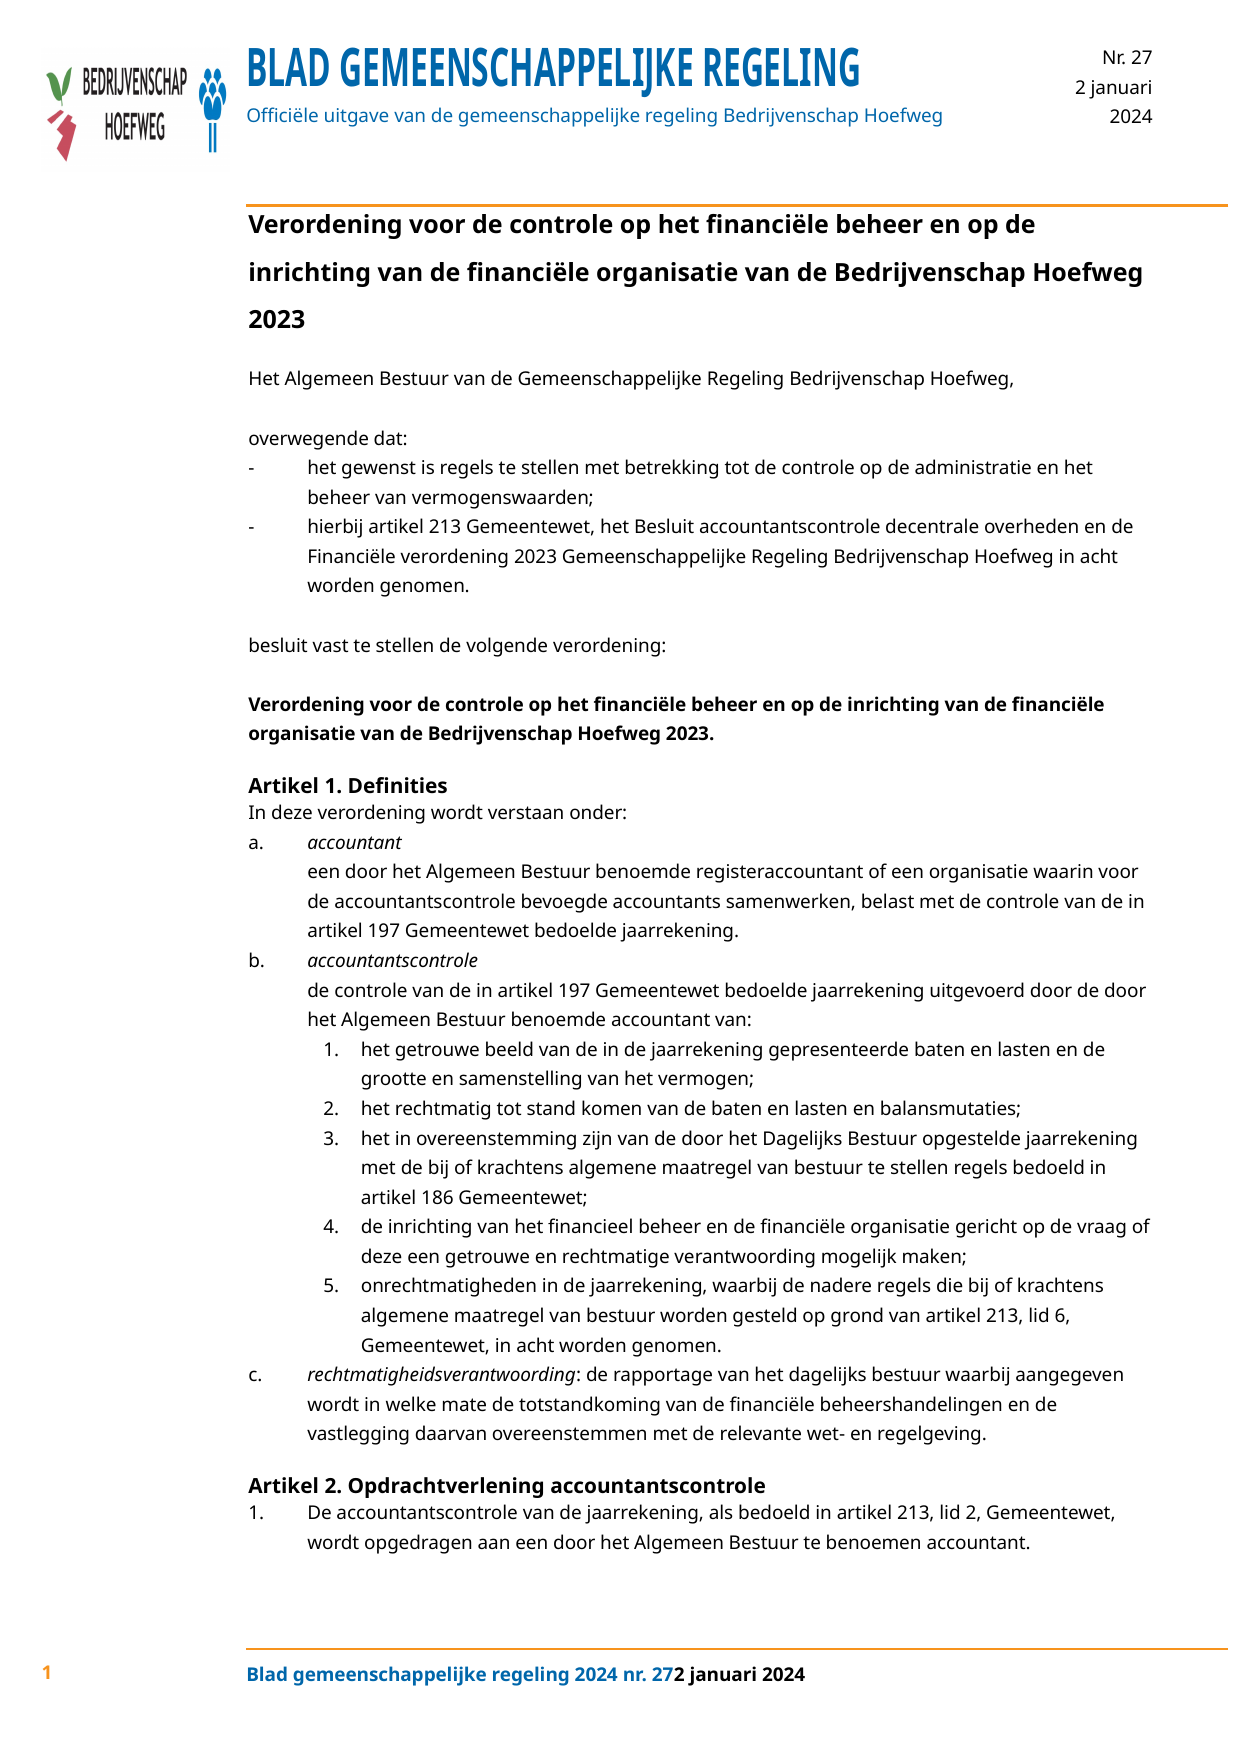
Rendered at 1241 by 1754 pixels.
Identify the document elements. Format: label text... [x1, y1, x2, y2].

text Artikel 2. Opdrachtverlening accountantscontrole [248, 1471, 1152, 1499]
list het in overeenstemming zijn van de door het Dagelijks Bestuur opgestelde jaarrekening met de bij of krachtens algemene maatregel van bestuur te stellen regels bedoeld in artikel 186 Gemeentewet; [323, 1125, 1152, 1210]
text besluit vast te stellen de volgende verordening: [248, 632, 1152, 657]
text Artikel 1. Definities [248, 771, 1152, 799]
list onrechtmatigheden in de jaarrekening, waarbij de nadere regels die bij of krachtens algemene maatregel van bestuur worden gesteld op grond van artikel 213, lid 6, Gemeentewet, in acht worden genomen. [323, 1273, 1152, 1358]
list een door het Algemeen Bestuur benoemde registeraccountant of een organisatie waarin voor de accountantscontrole bevoegde accountants samenwerken, belast met de controle van de in artikel 197 Gemeentewet bedoelde jaarrekening. [248, 858, 1152, 943]
list de inrichting van het financieel beheer en de financiële organisatie gericht op de vraag of deze een getrouwe en rechtmatige verantwoording mogelijk maken; [323, 1213, 1152, 1269]
list de controle van de in artikel 197 Gemeentewet bedoelde jaarrekening uitgevoerd door de door het Algemeen Bestuur benoemde accountant van: [248, 977, 1152, 1032]
picture [41, 47, 231, 172]
list hierbij artikel 213 Gemeentewet, het Besluit accountantscontrole decentrale overheden en de Financiële verordening 2023 Gemeenschappelijke Regeling Bedrijvenschap Hoefweg in acht worden genomen. [248, 513, 1152, 598]
text Verordening voor de controle op het financiële beheer en op de inrichting van de financiële organisatie van de Bedrijvenschap Hoefweg 2023 [248, 207, 1152, 336]
list het gewenst is regels te stellen met betrekking tot de controle op de administratie en het beheer van vermogenswaarden; [248, 454, 1152, 509]
list rechtmatigheidsverantwoording: de rapportage van het dagelijks bestuur waarbij aangegeven wordt in welke mate de totstandkoming van de financiële beheershandelingen en de vastlegging daarvan overeenstemmen met de relevante wet- en regelgeving. [248, 1361, 1152, 1446]
list het rechtmatig tot stand komen van de baten en lasten en balansmutaties; [323, 1095, 1152, 1121]
text Verordening voor de controle op het financiële beheer en op de inrichting van de financiële organisatie van de Bedrijvenschap Hoefweg 2023. [248, 691, 1152, 746]
text In deze verordening wordt verstaan onder: [248, 799, 1152, 825]
list accountantscontrole [248, 947, 1152, 973]
text overwegende dat: [248, 425, 1152, 450]
list accountant [248, 829, 1152, 855]
list het getrouwe beeld van de in de jaarrekening gepresenteerde baten en lasten en de grootte en samenstelling van het vermogen; [323, 1036, 1152, 1091]
list De accountantscontrole van de jaarrekening, als bedoeld in artikel 213, lid 2, Gemeentewet, wordt opgedragen aan een door het Algemeen Bestuur te benoemen accountant. [248, 1499, 1152, 1555]
text Het Algemeen Bestuur van de Gemeenschappelijke Regeling Bedrijvenschap Hoefweg, [248, 366, 1152, 391]
